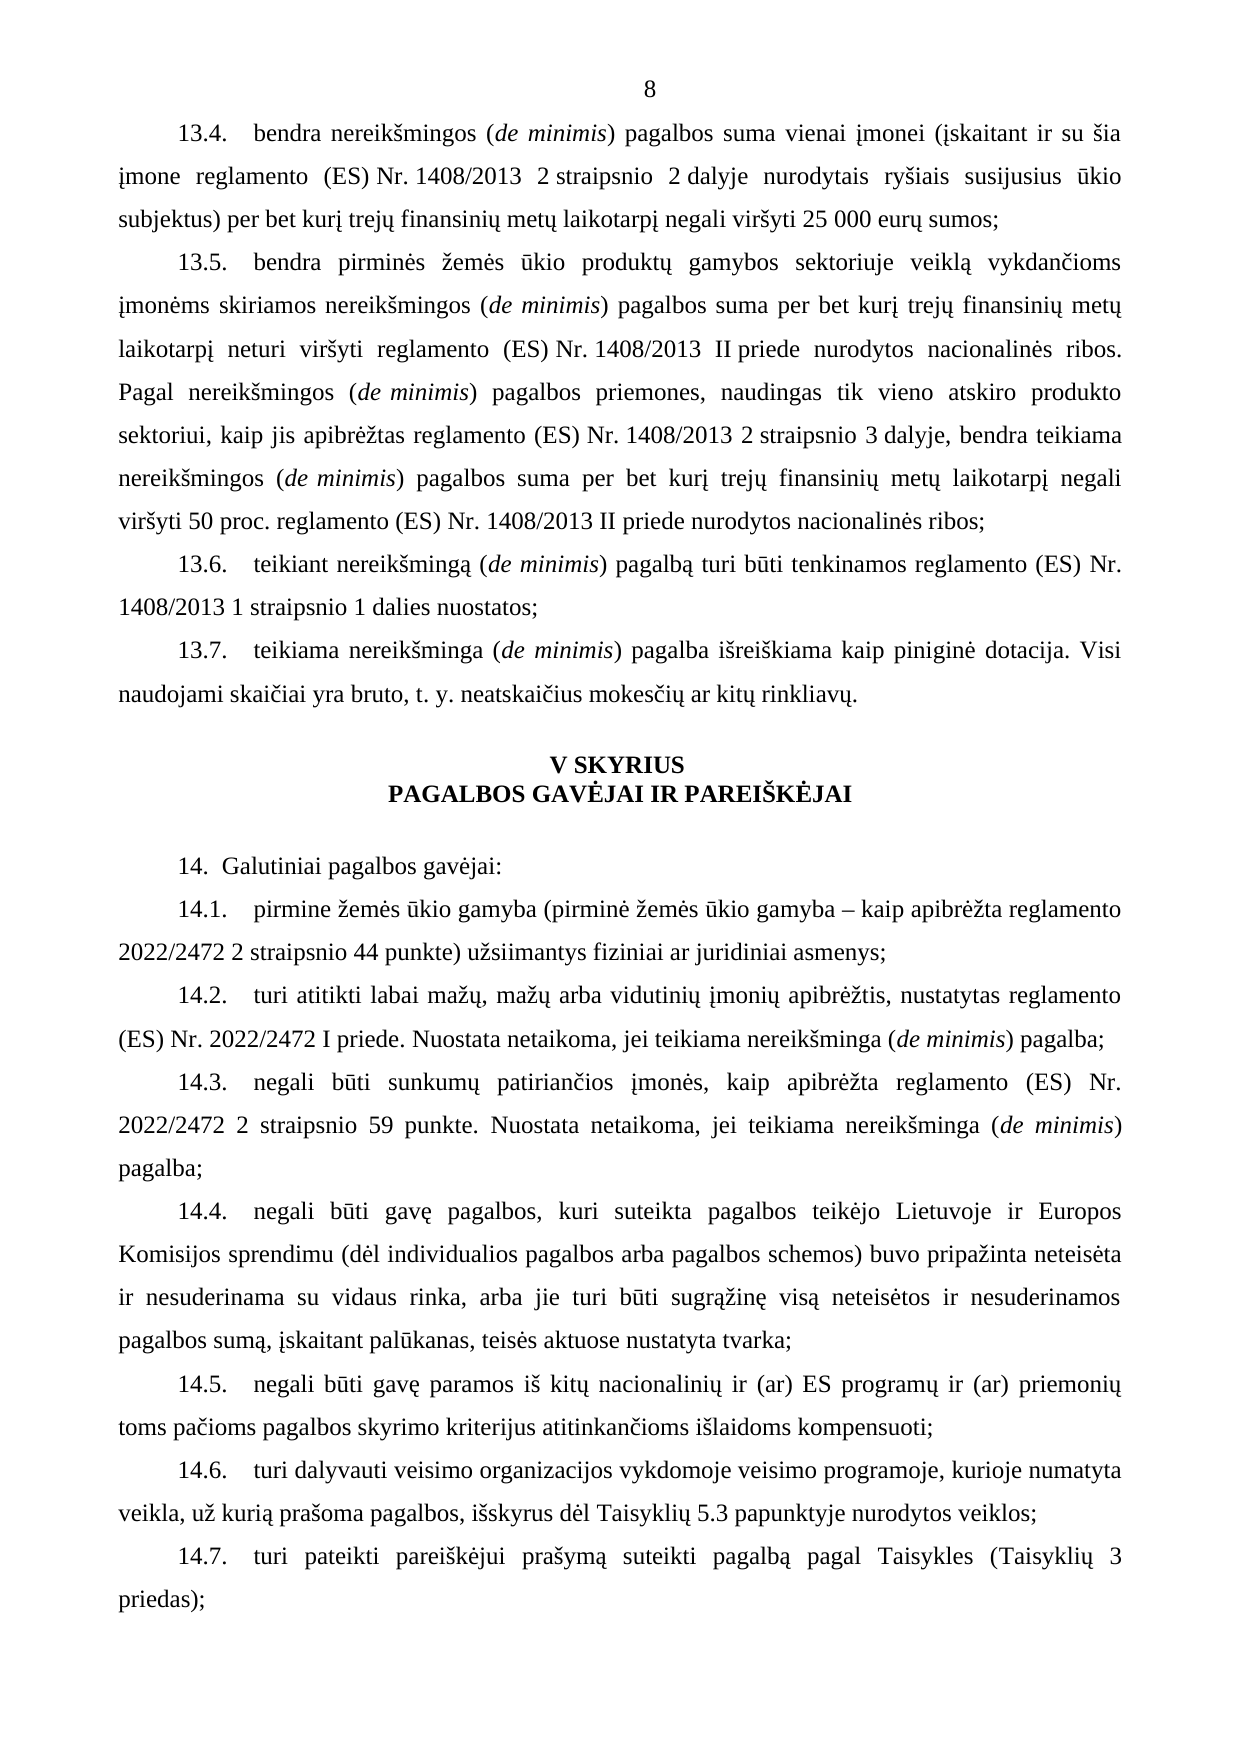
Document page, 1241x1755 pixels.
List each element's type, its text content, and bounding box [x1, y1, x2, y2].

text 14.2. turi atitikti labai mažų, mažų arba vidutinių įmonių apibrėžtis, nustatytas reglamento (ES) Nr. 2022/2472 I priede. Nuostata netaikoma, jei teikiama nereikšminga (de minimis) pagalba; [118, 981, 1122, 1052]
text 13.4. bendra nereikšmingos (de minimis) pagalbos suma vienai įmonei (įskaitant ir su šia įmone reglamento (ES) Nr. 1408/2013 2 straipsnio 2 dalyje nurodytais ryšiais susijusius ūkio subjektus) per bet kurį trejų finansinių metų laikotarpį negali viršyti 25 000 eurų sumos; [118, 118, 1122, 233]
text 14.3. negali būti sunkumų patiriančios įmonės, kaip apibrėžta reglamento (ES) Nr. 2022/2472 2 straipsnio 59 punkte. Nuostata netaikoma, jei teikiama nereikšminga (de minimis) pagalba; [118, 1067, 1122, 1182]
text 14. Galutiniai pagalbos gavėjai: [118, 851, 1122, 880]
text V SKYRIUS [118, 751, 1122, 779]
text 14.4. negali būti gavę pagalbos, kuri suteikta pagalbos teikėjo Lietuvoje ir Europos Komisijos sprendimu (dėl individualios pagalbos arba pagalbos schemos) buvo pripažinta neteisėta ir nesuderinama su vidaus rinka, arba jie turi būti sugrąžinę visą neteisėtos ir nesuderinamos pagalbos sumą, įskaitant palūkanas, teisės aktuose nustatyta tvarka; [118, 1196, 1122, 1354]
text 14.1. pirmine žemės ūkio gamyba (pirminė žemės ūkio gamyba – kaip apibrėžta reglamento 2022/2472 2 straipsnio 44 punkte) užsiimantys fiziniai ar juridiniai asmenys; [118, 894, 1122, 966]
text PAGALBOS GAVĖJAI IR PAREIŠKĖJAI [118, 779, 1122, 808]
text 13.7. teikiama nereikšminga (de minimis) pagalba išreiškiama kaip piniginė dotacija. Visi naudojami skaičiai yra bruto, t. y. neatskaičius mokesčių ar kitų rinkliavų. [118, 636, 1122, 707]
text 13.6. teikiant nereikšmingą (de minimis) pagalbą turi būti tenkinamos reglamento (ES) Nr. 1408/2013 1 straipsnio 1 dalies nuostatos; [118, 549, 1122, 621]
text 14.7. turi pateikti pareiškėjui prašymą suteikti pagalbą pagal Taisykles (Taisyklių 3 priedas); [118, 1541, 1122, 1613]
text 13.5. bendra pirminės žemės ūkio produktų gamybos sektoriuje veiklą vykdančioms įmonėms skiriamos nereikšmingos (de minimis) pagalbos suma per bet kurį trejų finansinių metų laikotarpį neturi viršyti reglamento (ES) Nr. 1408/2013 II priede nurodytos nacionalinės ribos. Pagal nereikšmingos (de minimis) pagalbos priemones, naudingas tik vieno atskiro produkto sektoriui, kaip jis apibrėžtas reglamento (ES) Nr. 1408/2013 2 straipsnio 3 dalyje, bendra teikiama nereikšmingos (de minimis) pagalbos suma per bet kurį trejų finansinių metų laikotarpį negali viršyti 50 proc. reglamento (ES) Nr. 1408/2013 II priede nurodytos nacionalinės ribos; [118, 247, 1122, 535]
text 14.6. turi dalyvauti veisimo organizacijos vykdomoje veisimo programoje, kurioje numatyta veikla, už kurią prašoma pagalbos, išskyrus dėl Taisyklių 5.3 papunktyje nurodytos veiklos; [118, 1455, 1122, 1527]
text 14.5. negali būti gavę paramos iš kitų nacionalinių ir (ar) ES programų ir (ar) priemonių toms pačioms pagalbos skyrimo kriterijus atitinkančioms išlaidoms kompensuoti; [118, 1369, 1122, 1441]
